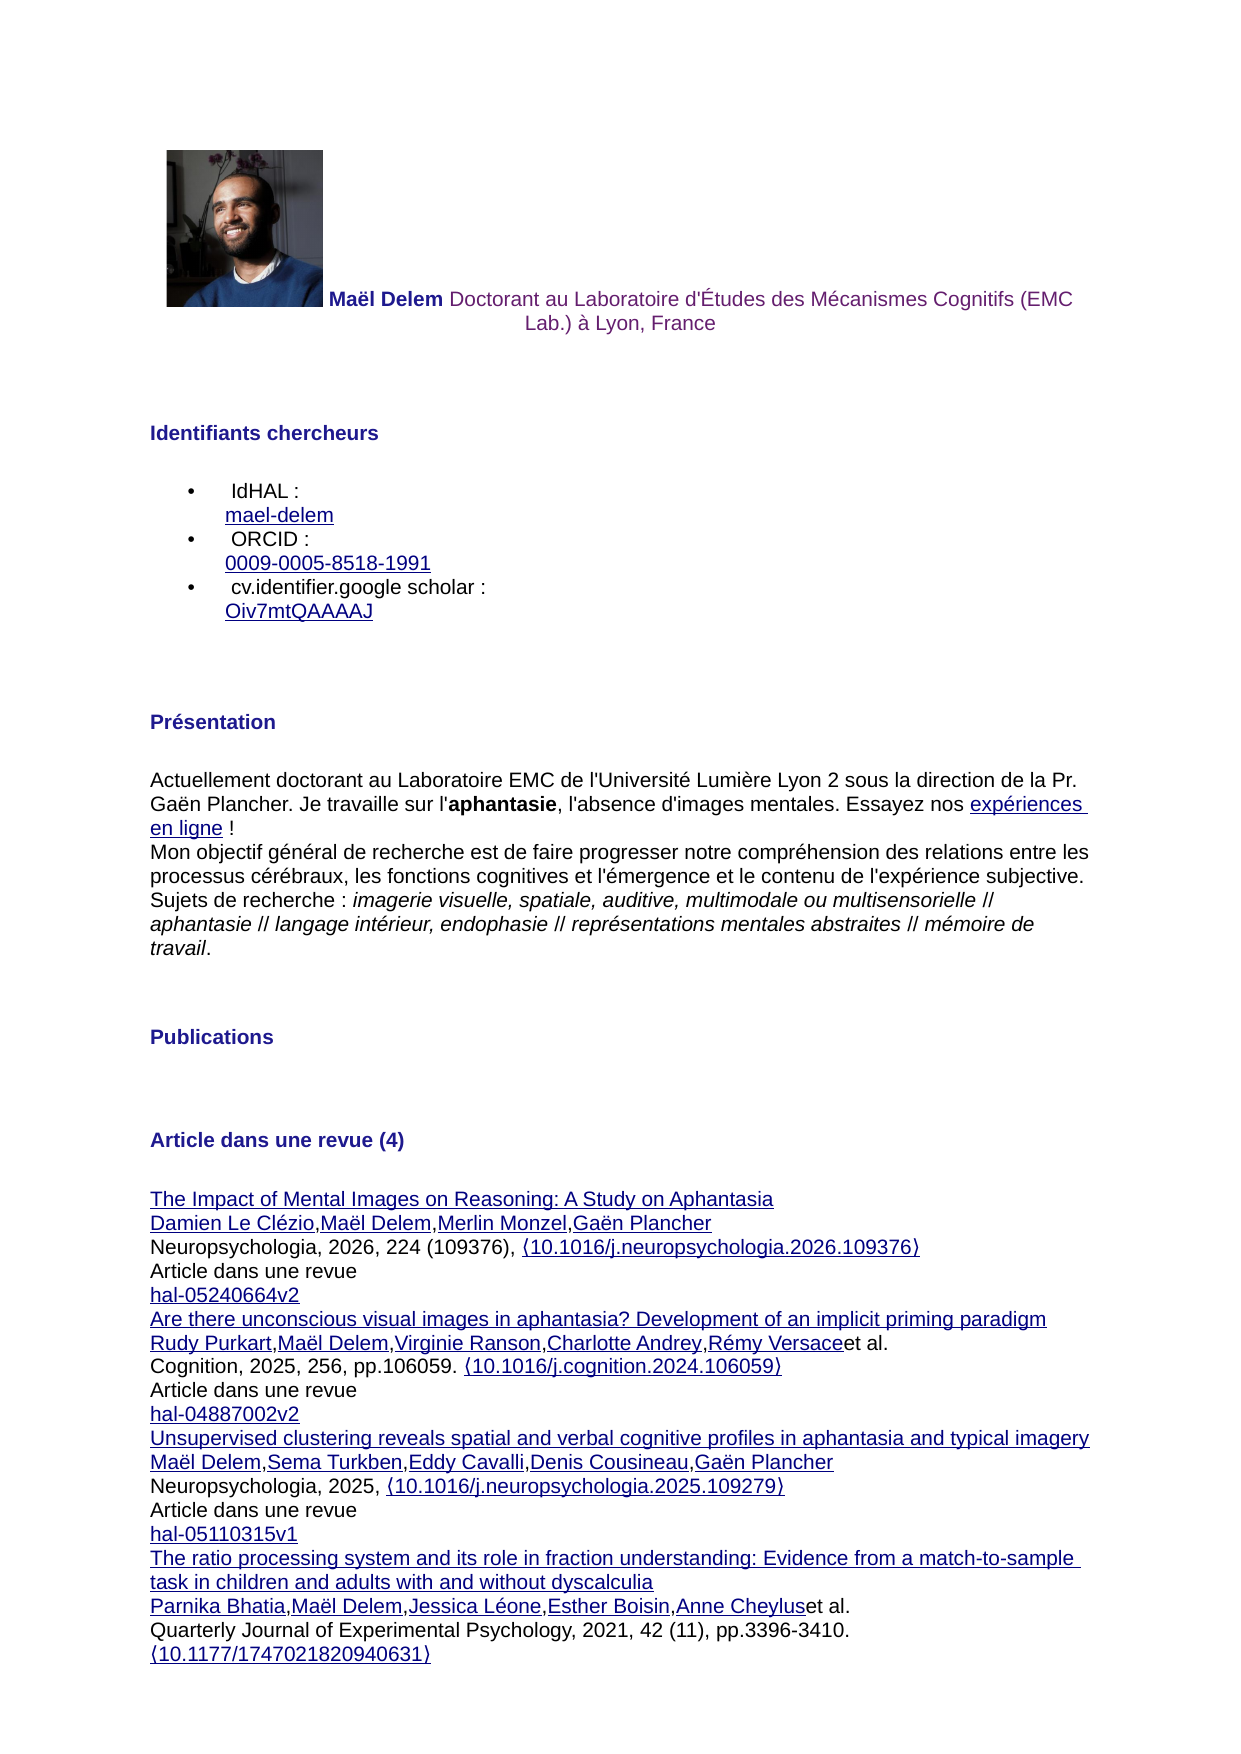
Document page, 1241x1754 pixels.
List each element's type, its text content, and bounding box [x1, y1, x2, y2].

picture [166, 150, 323, 307]
table_cell Unsupervised clustering reveals spatial and verbal cognitive profiles in aphantasia and typical imagery [150, 1426, 1090, 1447]
table_cell Are there unconscious visual images in aphantasia? Development of an implicit priming paradigm Rudy Purkart,Maël Delem,Virginie Ranson,Charlotte Andrey,Rémy Versaceet al. Cognition, 2025, 256, pp.106059. ⟨10.1016/j.cognition.2024.106059⟩ Article dans une revue hal-04887002v2 [150, 1306, 1090, 1426]
subtitle Présentation [150, 709, 1090, 733]
subtitle Maël Delem Doctorant au Laboratoire d'Études des Mécanismes Cognitifs (EMC Lab.) à Lyon, France [150, 150, 1090, 334]
text Sujets de recherche : imagerie visuelle, spatiale, auditive, multimodale ou multisensorielle // aphantasie // langage intérieur, endophasie // représentations mentales abstraites // mémoire de travail. [150, 888, 1090, 959]
table_cell Maël Delem,Sema Turkben,Eddy Cavalli,Denis Cousineau,Gaën Plancher Neuropsychologia, 2025, ⟨10.1016/j.neuropsychologia.2025.109279⟩ Article dans une revue hal-05110315v1 [150, 1448, 1090, 1546]
text Mon objectif général de recherche est de faire progresser notre compréhension des relations entre les processus cérébraux, les fonctions cognitives et l'émergence et le contenu de l'expérience subjective. [150, 840, 1090, 888]
list 0009-0005-8518-1991 [187, 551, 1090, 575]
subtitle Publications [150, 1025, 1090, 1049]
list IdHAL : [187, 479, 1090, 503]
list ORCID : [187, 527, 1090, 551]
list mael-delem [187, 503, 1090, 527]
subtitle Identifiants chercheurs [150, 421, 1090, 445]
list Oiv7mtQAAAAJ [187, 599, 1090, 623]
text Actuellement doctorant au Laboratoire EMC de l'Université Lumière Lyon 2 sous la direction de la Pr. Gaën Plancher. Je travaille sur l'aphantasie, l'absence d'images mentales. Essayez nos expériences en ligne ! [150, 768, 1090, 840]
list cv.identifier.google scholar : [187, 575, 1090, 599]
subtitle Article dans une revue (4) [150, 1128, 1090, 1152]
table_cell The ratio processing system and its role in fraction understanding: Evidence from a match-to-sample task in children and adults with and without dyscalculia Parnika Bhatia,Maël Delem,Jessica Léone,Esther Boisin,Anne Cheyluset al. Quarterly Journal of Experimental Psychology, 2021, 42 (11), pp.3396-3410. ⟨10.1177/1747021820940631⟩ [150, 1546, 1090, 1666]
table_header The Impact of Mental Images on Reasoning: A Study on Aphantasia Damien Le Clézio,Maël Delem,Merlin Monzel,Gaën Plancher Neuropsychologia, 2026, 224 (109376), ⟨10.1016/j.neuropsychologia.2026.109376⟩ Article dans une revue hal-05240664v2 [150, 1187, 1090, 1306]
